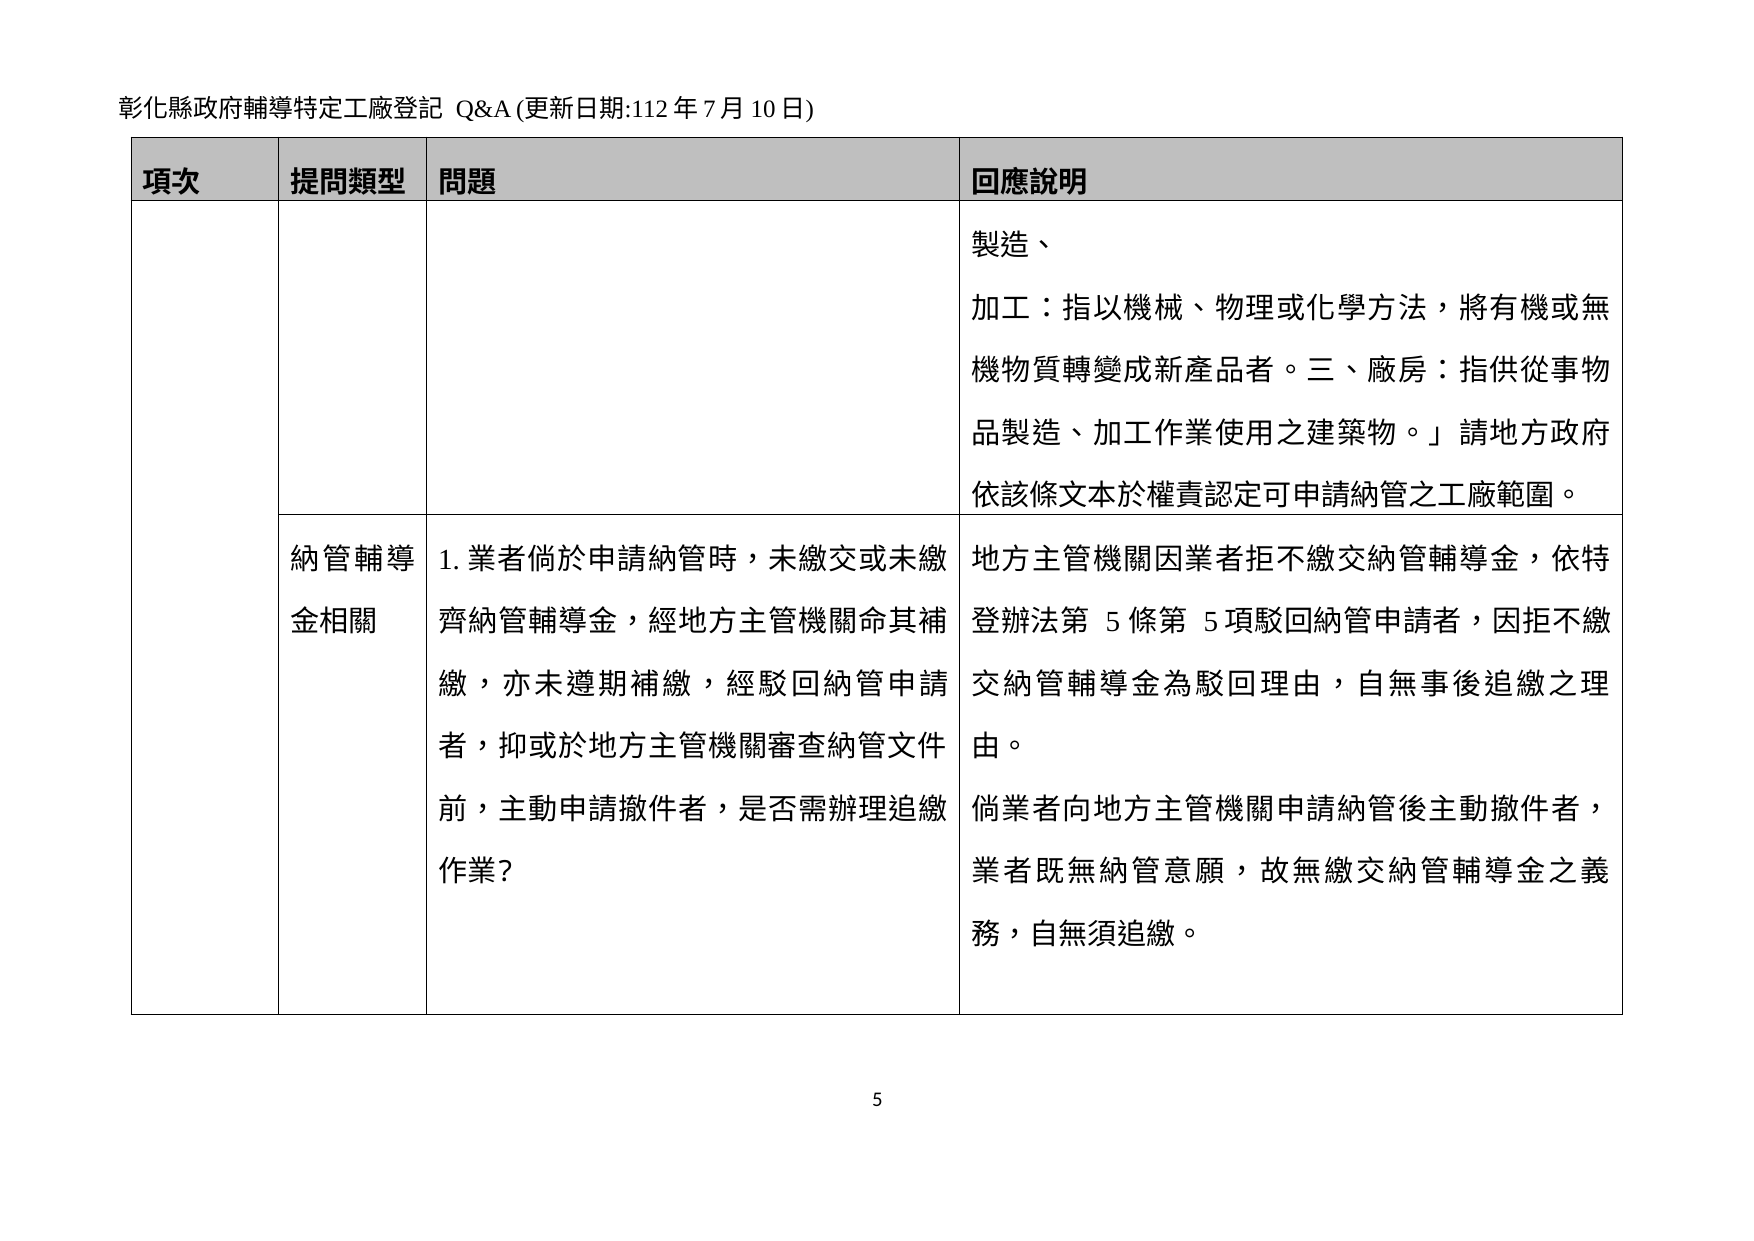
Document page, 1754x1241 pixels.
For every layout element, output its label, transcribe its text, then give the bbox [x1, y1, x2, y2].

table_header 問題 [427, 138, 959, 200]
table_header 回應說明 [960, 138, 1622, 200]
table_header 提問類型 [279, 138, 426, 200]
table_cell 製造、 加工：指以機械、物理或化學方法，將有機或無機物質轉變成新產品者。三、廠房：指供從事物品製造、加工作業使用之建築物。」請地方政府依該條文本於權責認定可申請納管之工廠範圍。 [960, 201, 1622, 514]
table_cell 地方主管機關因業者拒不繳交納管輔導金，依特登辦法第 5 條第 5項駁回納管申請者，因拒不繳交納管輔導金為駁回理由，自無事後追繳之理由。 倘業者向地方主管機關申請納管後主動撤件者，業者既無納管意願，故無繳交納管輔導金之義務，自無須追繳。 [960, 515, 1622, 1014]
table_cell 納管申請 納管申請 納管申請 [132, 201, 278, 1014]
table_header 項次 [132, 138, 278, 200]
table_cell 納管輔導金相關 [279, 515, 426, 1014]
table_cell [279, 201, 426, 514]
table_cell 1. 業者倘於申請納管時，未繳交或未繳齊納管輔導金，經地方主管機關命其補繳，亦未遵期補繳，經駁回納管申請者，抑或於地方主管機關審查納管文件前，主動申請撤件者，是否需辦理追繳作業? [427, 515, 959, 1014]
table_cell [427, 201, 959, 514]
